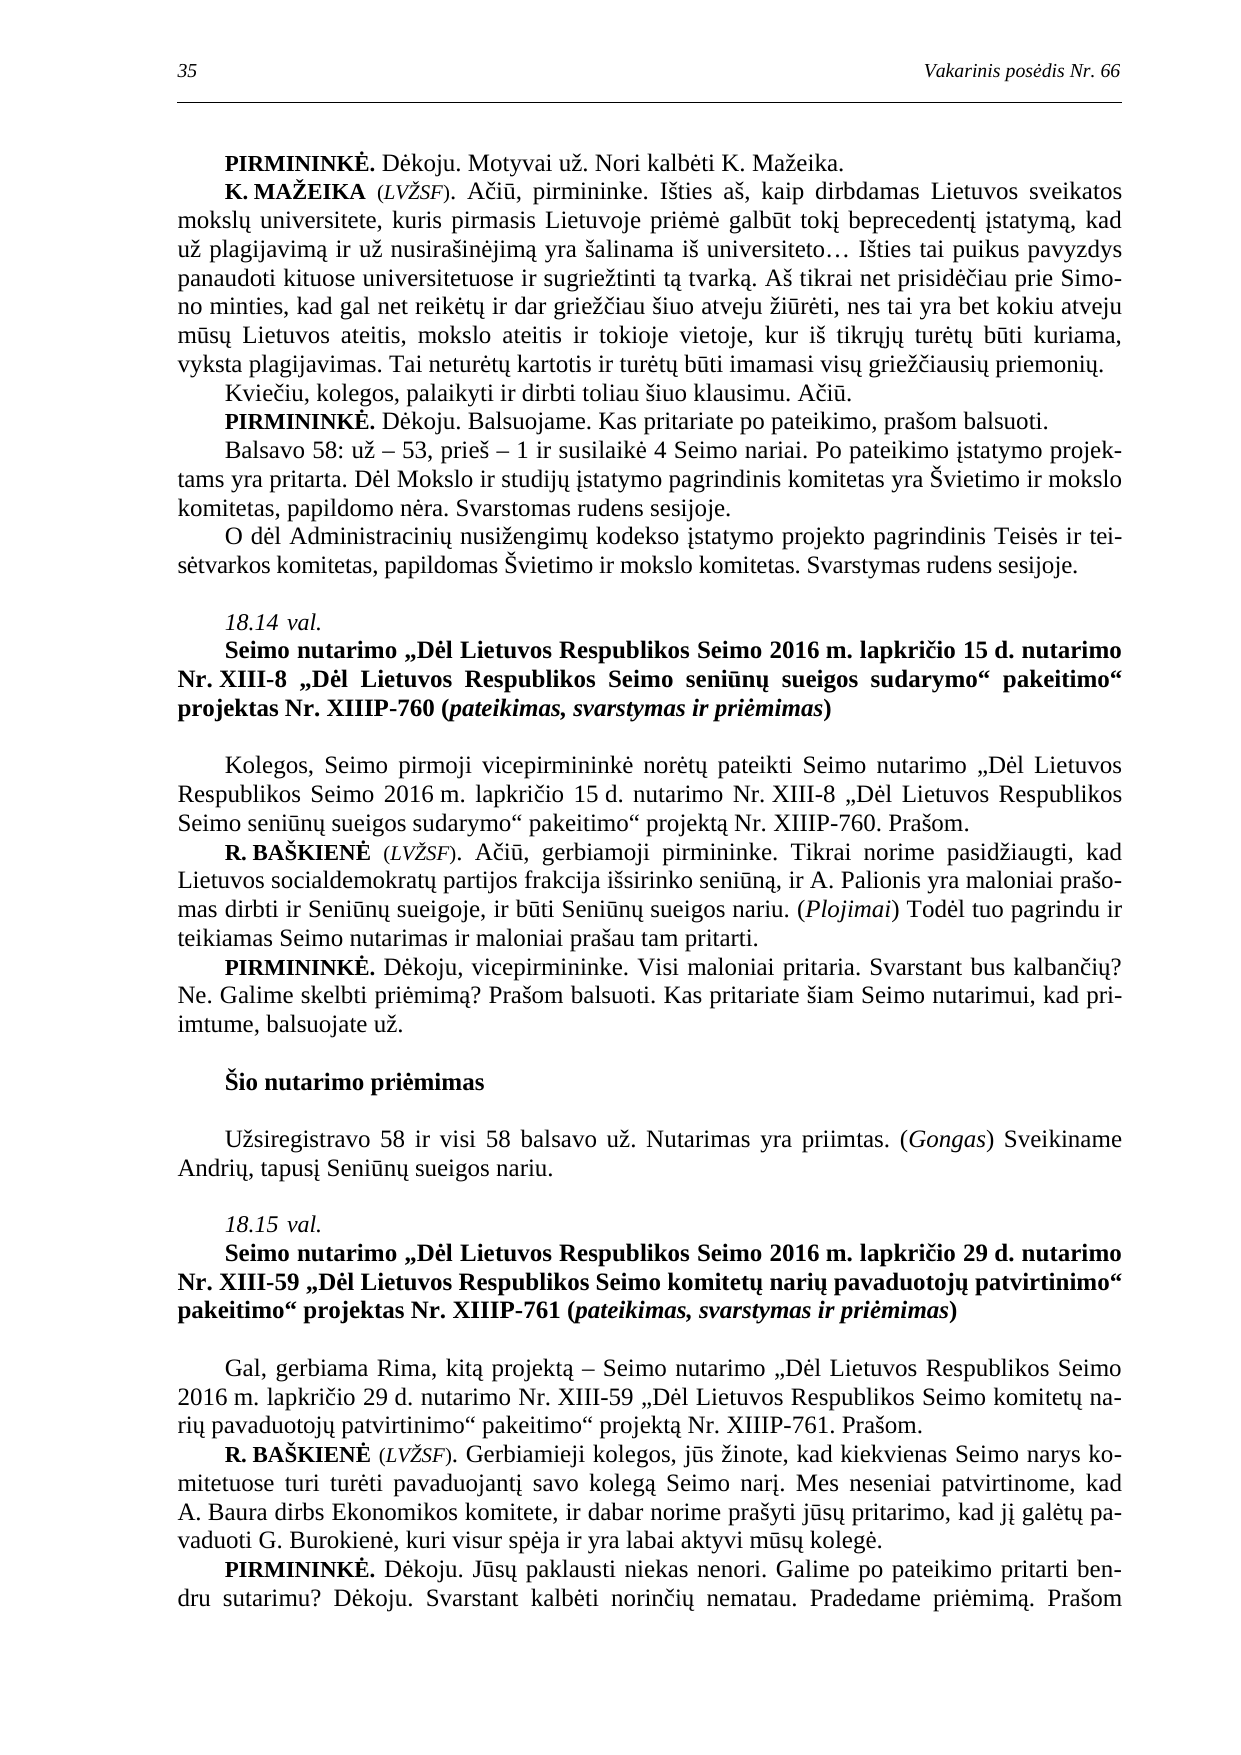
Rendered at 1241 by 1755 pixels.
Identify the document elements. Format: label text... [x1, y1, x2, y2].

text PIRMININKĖ. Dė­ko­ju, vi­ce­pir­mi­nin­ke. Vi­si ma­lo­niai pri­ta­ria. Svars­tant bus kal­ban­čių? Ne. Ga­li­me skelb­ti pri­ėmi­mą? Pra­šom bal­suo­ti. Kas pri­ta­ria­te šiam Sei­mo nu­ta­ri­mui, kad pri­im­tu­me, bal­suo­ja­te už. [177, 952, 1122, 1038]
text Kvie­čiu, ko­le­gos, pa­lai­ky­ti ir dirb­ti to­liau šiuo klau­si­mu. Ačiū. [177, 378, 1122, 406]
text R. BAŠKIENĖ (LVŽSF). Ger­bia­mie­ji ko­le­gos, jūs ži­no­te, kad kiek­vie­nas Sei­mo na­rys ko­mi­te­tuo­se tu­ri tu­rė­ti pa­va­duo­jan­tį sa­vo ko­le­gą Sei­mo na­rį. Mes ne­se­niai pa­tvir­ti­no­me, kad A. Bau­ra dirbs Eko­no­mi­kos ko­mi­te­te, ir da­bar no­ri­me pra­šy­ti jū­sų pri­ta­ri­mo, kad jį ga­lė­tų pa­va­duo­ti G. Bu­ro­kie­nė, ku­ri vi­sur spė­ja ir yra la­bai ak­ty­vi mū­sų ko­le­gė. [177, 1439, 1122, 1554]
text O dėl Ad­mi­nist­ra­ci­nių nu­si­žen­gi­mų ko­dek­so įsta­ty­mo pro­jek­to pa­grin­di­nis Tei­sės ir tei­sėt­var­kos ko­mi­te­tas, pa­pil­do­mas Švie­ti­mo ir moks­lo ko­mi­te­tas. Svars­ty­mas ru­dens se­si­jo­je. [177, 521, 1122, 579]
text Ko­le­gos, Sei­mo pir­mo­ji vi­ce­pir­mi­nin­kė no­rė­tų pa­teik­ti Sei­mo nu­ta­ri­mo „Dėl Lie­tu­vos Res­pub­li­kos Sei­mo 2016 m. lap­kri­čio 15 d. nu­ta­ri­mo Nr. XIII-8 „Dėl Lie­tu­vos Res­pub­li­kos Sei­mo se­niū­nų su­ei­gos su­da­ry­mo“ pa­kei­ti­mo“ pro­jek­tą Nr. XIIIP-760. Pra­šom. [177, 750, 1122, 837]
text PIRMININKĖ. Dė­ko­ju. Mo­ty­vai už. No­ri kal­bė­ti K. Ma­žei­ka. [177, 148, 1122, 176]
text Sei­mo nu­ta­ri­mo „Dėl Lie­tu­vos Res­pub­li­kos Sei­mo 2016 m. lap­kri­čio 29 d. nu­ta­ri­mo Nr. XIII-59 „Dėl Lie­tu­vos Res­pub­li­kos Sei­mo ko­mi­te­tų na­rių pa­va­duo­to­jų pa­tvir­ti­ni­mo“ pa­kei­ti­mo“ pro­jek­tas Nr. XIIIP-761 (pa­tei­ki­mas, svars­ty­mas ir pri­ėmi­mas) [177, 1238, 1122, 1324]
text K. MAŽEIKA (LVŽSF). Ačiū, pir­mi­nin­ke. Iš­ties aš, kaip dirb­da­mas Lie­tu­vos svei­ka­tos moks­lų uni­ver­si­te­te, ku­ris pir­ma­sis Lie­tu­vo­je pri­ėmė gal­būt to­kį be­pre­ce­den­tį įsta­ty­mą, kad už pla­gi­ja­vi­mą ir už nu­si­ra­ši­nė­ji­mą yra ša­li­na­ma iš uni­ver­si­te­to… Iš­ties tai pui­kus pa­vyz­dys pa­nau­do­ti ki­tuo­se uni­ver­si­te­tuo­se ir su­griež­tin­ti tą tvar­ką. Aš tik­rai net pri­si­dė­čiau prie Si­mo­no min­ties, kad gal net rei­kė­tų ir dar griež­čiau šiuo at­ve­ju žiū­rė­ti, nes tai yra bet ko­kiu at­ve­ju mū­sų Lie­tu­vos at­ei­tis, moks­lo at­ei­tis ir to­kio­je vie­to­je, kur iš tik­rų­jų tu­rė­tų bū­ti ku­ria­ma, vyks­ta pla­gi­ja­vi­mas. Tai ne­tu­rė­tų kar­to­tis ir tu­rė­tų bū­ti ima­ma­si vi­sų griež­čiau­sių prie­mo­nių. [177, 176, 1122, 378]
text Už­si­re­gist­ra­vo 58 ir vi­si 58 bal­sa­vo už. Nu­ta­ri­mas yra pri­im­tas. (Gon­gas) Svei­ki­na­me An­drių, ta­pu­sį Se­niū­nų su­ei­gos na­riu. [177, 1124, 1122, 1182]
text R. BAŠKIENĖ (LVŽSF). Ačiū, ger­bia­mo­ji pir­mi­nin­ke. Tik­rai no­ri­me pa­si­džiaug­ti, kad Lie­tu­vos so­cial­de­mok­ra­tų par­ti­jos frak­ci­ja iš­si­rin­ko se­niū­ną, ir A. Pa­lio­nis yra ma­lo­niai pra­šo­mas dirb­ti ir Se­niū­nų su­ei­go­je, ir bū­ti Se­niū­nų su­ei­gos na­riu. (Plo­ji­mai) To­dėl tuo pa­grin­du ir tei­kia­mas Sei­mo nu­ta­ri­mas ir ma­lo­niai pra­šau tam pri­tar­ti. [177, 837, 1122, 952]
text 18.14 val. [224, 608, 1122, 635]
text Gal, ger­bia­ma Ri­ma, ki­tą pro­jek­tą – Sei­mo nu­ta­ri­mo „Dėl Lie­tu­vos Res­pub­li­kos Sei­mo 2016 m. lap­kri­čio 29 d. nu­ta­ri­mo Nr. XIII-59 „Dėl Lie­tu­vos Res­pub­li­kos Sei­mo ko­mi­te­tų na­rių pa­va­duo­to­jų pa­tvir­ti­ni­mo“ pa­kei­ti­mo“ pro­jek­tą Nr. XIIIP-761. Pra­šom. [177, 1353, 1122, 1439]
text Sei­mo nu­ta­ri­mo „Dėl Lie­tu­vos Res­pub­li­kos Sei­mo 2016 m. lap­kri­čio 15 d. nu­ta­ri­mo Nr. XIII-8 „Dėl Lie­tu­vos Res­pub­li­kos Sei­mo se­niū­nų su­ei­gos su­da­ry­mo“ pa­kei­ti­mo“ pro­jek­tas Nr. XIIIP-760 (pa­tei­ki­mas, svars­ty­mas ir pri­ėmi­mas) [177, 635, 1122, 722]
text PIRMININKĖ. Dė­ko­ju. Bal­suo­ja­me. Kas pri­ta­ria­te po pa­tei­ki­mo, pra­šom bal­suo­ti. [177, 406, 1122, 435]
text 18.15 val. [224, 1210, 1122, 1238]
text Bal­sa­vo 58: už – 53, prieš – 1 ir su­si­lai­kė 4 Sei­mo na­riai. Po pa­tei­ki­mo įsta­ty­mo pro­jek­tams yra pri­tar­ta. Dėl Moks­lo ir stu­di­jų įsta­ty­mo pa­grin­di­nis ko­mi­te­tas yra Švie­ti­mo ir moks­lo ko­mi­te­tas, pa­pil­do­mo nė­ra. Svars­to­mas ru­dens se­si­jo­je. [177, 435, 1122, 521]
text PIRMININKĖ. Dė­ko­ju. Jū­sų pa­klaus­ti nie­kas ne­no­ri. Ga­li­me po pa­tei­ki­mo pri­tar­ti ben­dru su­ta­ri­mu? Dė­ko­ju. Svars­tant kal­bė­ti no­rin­čių ne­ma­tau. Pra­de­da­me pri­ėmi­mą. Pra­šom [177, 1554, 1122, 1612]
text Šio nu­ta­ri­mo pri­ėmi­mas [177, 1067, 1122, 1095]
